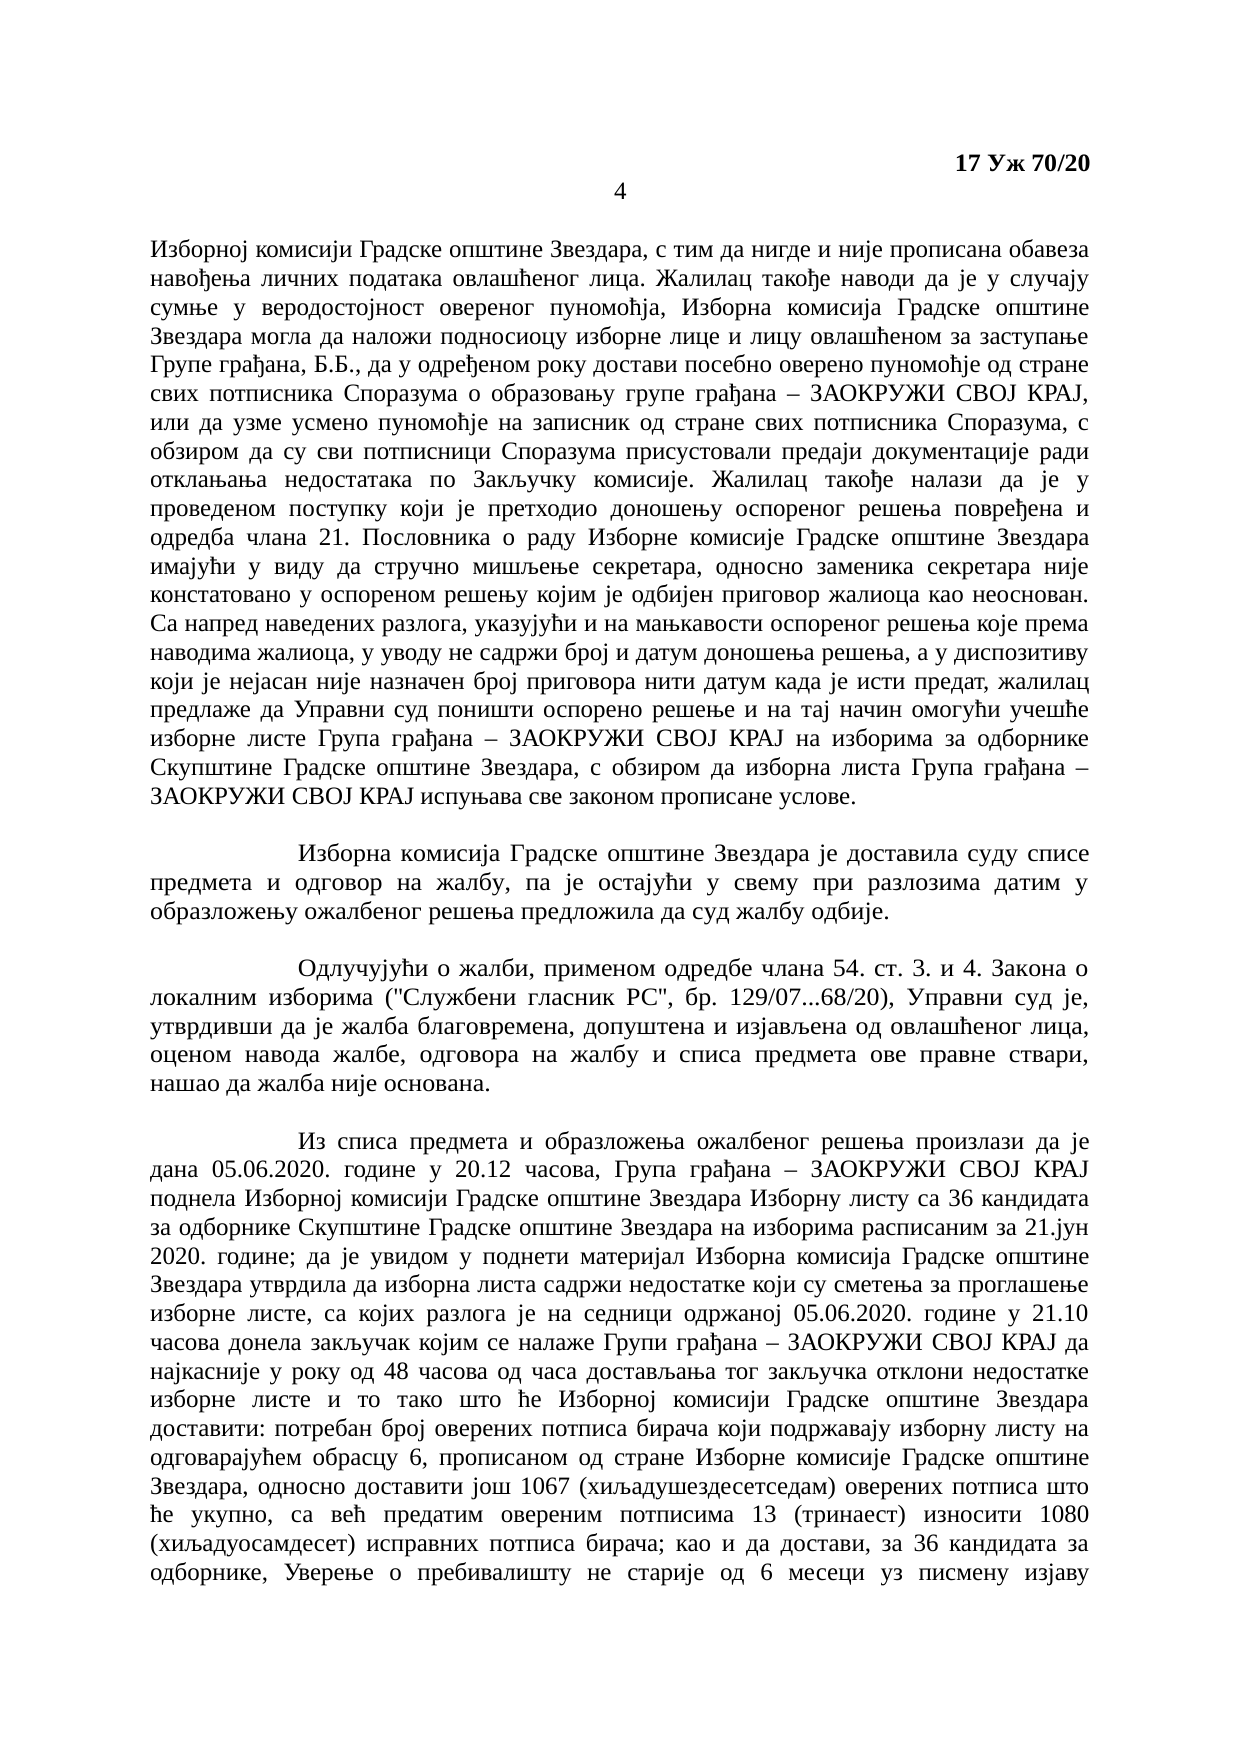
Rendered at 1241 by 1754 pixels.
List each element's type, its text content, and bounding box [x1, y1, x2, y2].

text Из списа предмета и образложења ожалбеног решења произлази да је дана 05.06.2020. године у 20.12 часова, Група грађана – ЗАОКРУЖИ СВОЈ КРАЈ поднела Изборној комисији Градске општине Звездара Изборну листу са 36 кандидата за одборнике Скупштине Градске општине Звездара на изборима расписаним за 21.јун 2020. године; да је увидом у поднети материјал Изборна комисија Градске општине Звездара утврдила да изборна листа садржи недостатке који су сметења за проглашење изборне листе, са којих разлога је на седници одржаној 05.06.2020. године у 21.10 часова донела закључак којим се налаже Групи грађана – ЗАОКРУЖИ СВОЈ КРАЈ да најкасније у року од 48 часова од часа достављања тог закључка отклони недостатке изборне листе и то тако што ће Изборној комисији Градске општине Звездара доставити: потребан број оверених потписа бирача који подржавају изборну листу на одговарајућем обрасцу 6, прописаном од стране Изборне комисије Градске општине Звездара, односно доставити још 1067 (хиљадушездесетседам) оверених потписа што ће укупно, са већ предатим овереним потписима 13 (тринаест) износити 1080 (хиљадуосамдесет) исправних потписа бирача; као и да достави, за 36 кандидата за одборнике, Уверење о пребивалишту не старије од 6 месеци уз писмену изјаву [150, 1126, 1090, 1586]
text Одлучујући о жалби, применом одредбе члана 54. ст. 3. и 4. Закона о локалним изборима (''Службени гласник РС'', бр. 129/07...68/20), Управни суд је, утврдивши да је жалба благовремена, допуштена и изјављена од овлашћеног лица, оценом навода жалбе, одговора на жалбу и списа предмета ове правне ствари, нашао да жалба није основана. [150, 953, 1090, 1097]
text Изборна комисија Градске општине Звездара је доставила суду списе предмета и одговор на жалбу, па је остајући у свему при разлозима датим у образложењу ожалбеног решења предложила да суд жалбу одбије. [150, 838, 1090, 924]
text Изборној комисији Градске општине Звездара, с тим да нигде и није прописана обавеза навођења личних података овлашћеног лица. Жалилац такође наводи да је у случају сумње у веродостојност овереног пуномоћја, Изборна комисија Градске општине Звездара могла да наложи подносиоцу изборне лице и лицу овлашћеном за заступање Групе грађана, Б.Б., да у одређеном року достави посебно оверено пуномоћје од стране свих потписника Споразума о образовању групе грађана – ЗАОКРУЖИ СВОЈ КРАЈ, или да узме усмено пуномоћје на записник од стране свих потписника Споразума, с обзиром да су сви потписници Споразума присустовали предаји документације ради отклањања недостатака по Закључку комисије. Жалилац такође налази да је у проведеном поступку који је претходио доношењу оспореног решења повређена и одредба члана 21. Пословника о раду Изборне комисије Градске општине Звездара имајући у виду да стручно мишљење секретара, односно заменика секретара није констатовано у оспореном решењу којим је одбијен приговор жалиоца као неоснован. Са напред наведених разлога, указујући и на мањкавости оспореног решења које према наводима жалиоца, у уводу не садржи број и датум доношења решења, а у диспозитиву који је нејасан није назначен број приговора нити датум када је исти предат, жалилац предлаже да Управни суд поништи оспорено решење и на тај начин омогући учешће изборне листе Група грађана – ЗАОКРУЖИ СВОЈ КРАЈ на изборима за одборнике Скупштине Градске општине Звездара, с обзиром да изборна листа Група грађана – ЗАОКРУЖИ СВОЈ КРАЈ испуњава све законом прописане услове. [150, 234, 1090, 809]
